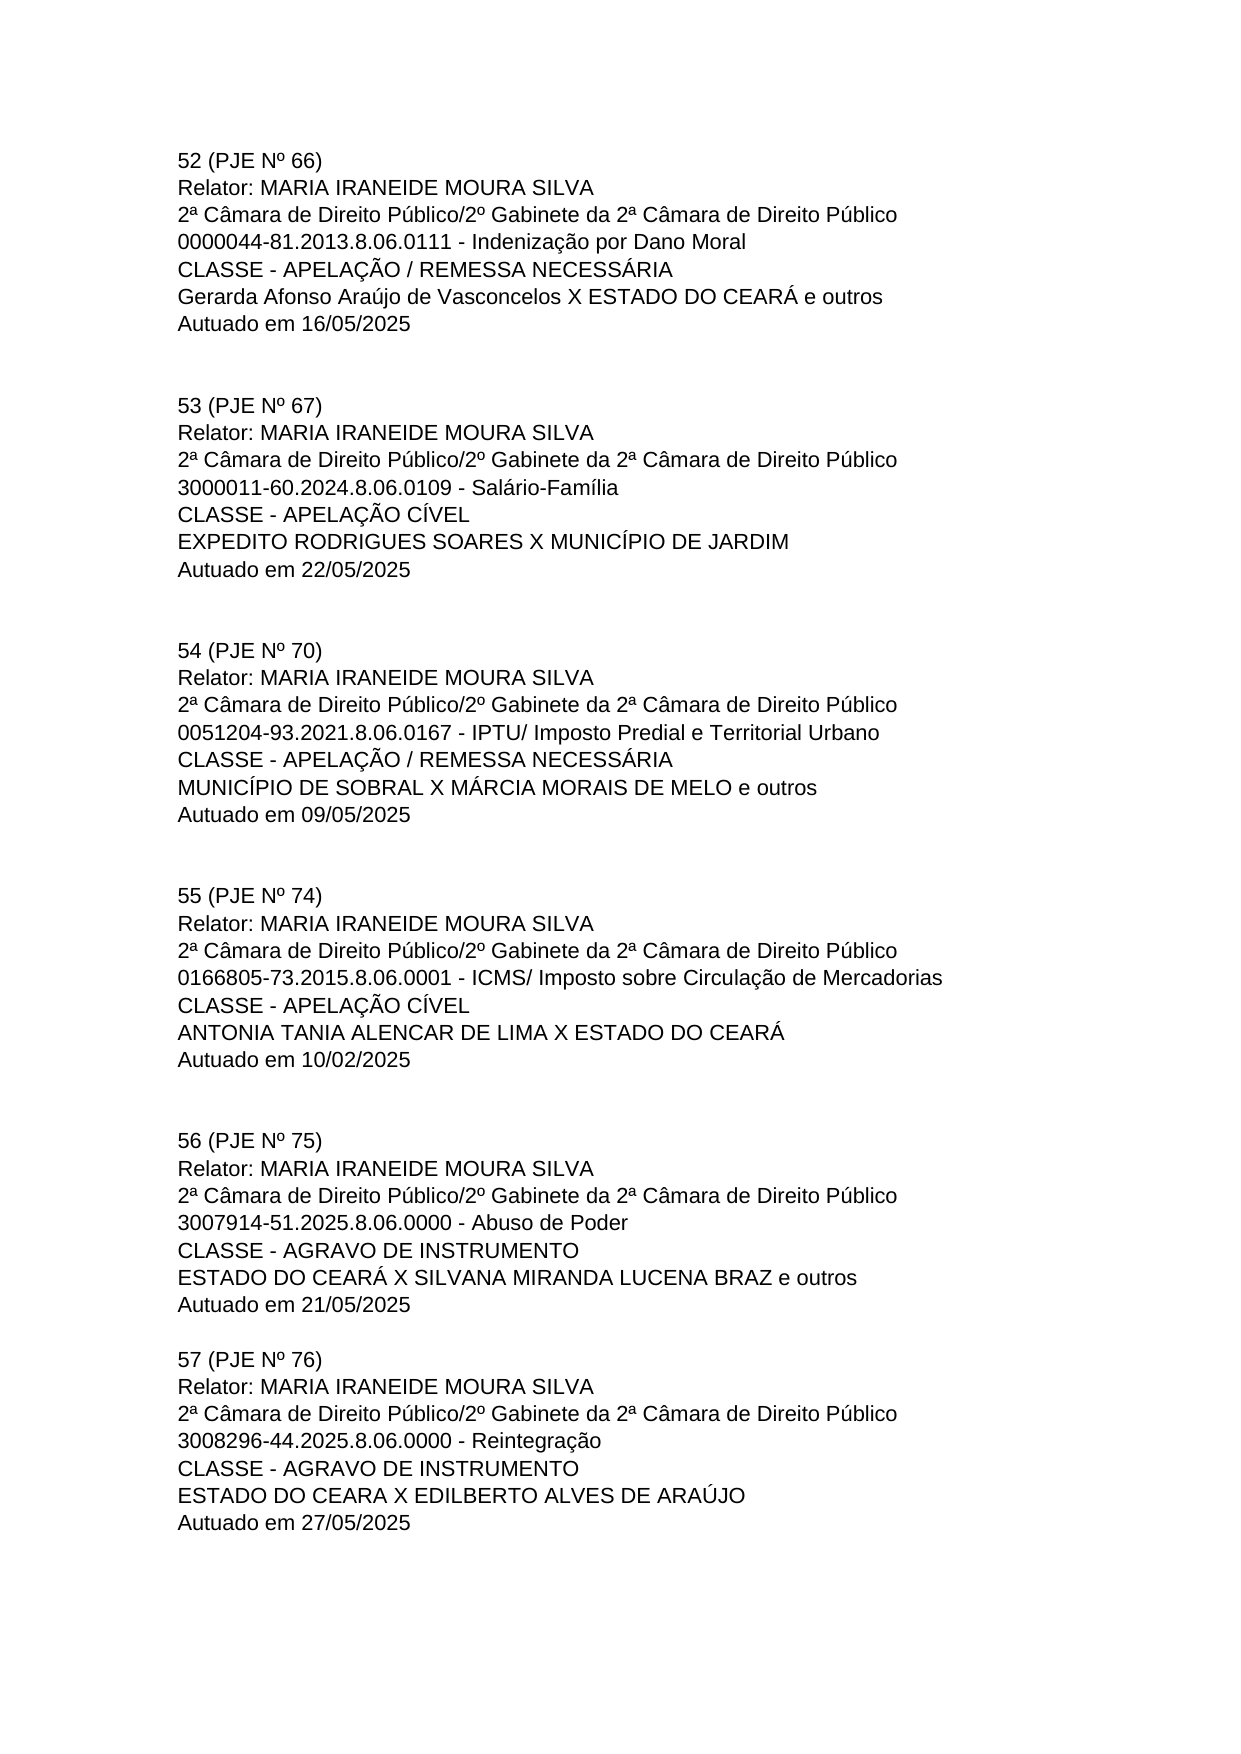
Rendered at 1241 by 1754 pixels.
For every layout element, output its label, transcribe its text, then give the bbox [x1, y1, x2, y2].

text Relator: MARIA IRANEIDE MOURA SILVA [177, 910, 1063, 936]
text 2ª Câmara de Direito Público/2º Gabinete da 2ª Câmara de Direito Público [177, 692, 1063, 718]
text CLASSE - APELAÇÃO CÍVEL EXPEDITO RODRIGUES SOARES X MUNICÍPIO DE JARDIM [177, 502, 1063, 554]
text 56 (PJE Nº 75) [177, 1128, 1063, 1154]
subtitle 3000011-60.2024.8.06.0109 - Salário-Família [177, 474, 1063, 499]
subtitle 3007914-51.2025.8.06.0000 - Abuso de Poder [177, 1210, 1063, 1235]
text Autuado em 27/05/2025 [177, 1510, 1063, 1535]
text CLASSE - APELAÇÃO / REMESSA NECESSÁRIA Gerarda Afonso Araújo de Vasconcelos X ESTADO DO CEARÁ e outros [177, 257, 1063, 309]
text 54 (PJE Nº 70) [177, 638, 1063, 663]
text 2ª Câmara de Direito Público/2º Gabinete da 2ª Câmara de Direito Público [177, 202, 1063, 227]
text CLASSE - APELAÇÃO CÍVEL ANTONIA TANIA ALENCAR DE LIMA X ESTADO DO CEARÁ [177, 992, 1063, 1045]
text Relator: MARIA IRANEIDE MOURA SILVA [177, 175, 1063, 200]
text 2ª Câmara de Direito Público/2º Gabinete da 2ª Câmara de Direito Público [177, 938, 1063, 963]
text CLASSE - AGRAVO DE INSTRUMENTO ESTADO DO CEARÁ X SILVANA MIRANDA LUCENA BRAZ e outros [177, 1238, 1063, 1290]
text 55 (PJE Nº 74) [177, 883, 1063, 908]
text 2ª Câmara de Direito Público/2º Gabinete da 2ª Câmara de Direito Público [177, 1183, 1063, 1208]
text Relator: MARIA IRANEIDE MOURA SILVA [177, 420, 1063, 445]
text Relator: MARIA IRANEIDE MOURA SILVA [177, 665, 1063, 690]
subtitle 3008296-44.2025.8.06.0000 - Reintegração [177, 1428, 1063, 1453]
text CLASSE - AGRAVO DE INSTRUMENTO ESTADO DO CEARA X EDILBERTO ALVES DE ARAÚJO [177, 1456, 1063, 1508]
subtitle 0051204-93.2021.8.06.0167 - IPTU/ Imposto Predial e Territorial Urbano [177, 719, 1063, 745]
text CLASSE - APELAÇÃO / REMESSA NECESSÁRIA MUNICÍPIO DE SOBRAL X MÁRCIA MORAIS DE MELO e outros [177, 747, 1063, 800]
text Autuado em 21/05/2025 [177, 1292, 1063, 1317]
text Autuado em 22/05/2025 [177, 556, 1063, 582]
subtitle 0166805-73.2015.8.06.0001 - ICMS/ Imposto sobre Circulação de Mercadorias [177, 965, 1063, 990]
text 53 (PJE Nº 67) [177, 393, 1063, 418]
text Autuado em 10/02/2025 [177, 1047, 1063, 1072]
text 2ª Câmara de Direito Público/2º Gabinete da 2ª Câmara de Direito Público [177, 447, 1063, 472]
text 57 (PJE Nº 76) [177, 1346, 1063, 1372]
text Autuado em 16/05/2025 [177, 311, 1063, 336]
subtitle 0000044-81.2013.8.06.0111 - Indenização por Dano Moral [177, 229, 1063, 254]
text Autuado em 09/05/2025 [177, 802, 1063, 827]
text Relator: MARIA IRANEIDE MOURA SILVA [177, 1374, 1063, 1399]
text 2ª Câmara de Direito Público/2º Gabinete da 2ª Câmara de Direito Público [177, 1401, 1063, 1426]
text 52 (PJE Nº 66) [177, 148, 1063, 173]
text Relator: MARIA IRANEIDE MOURA SILVA [177, 1156, 1063, 1181]
